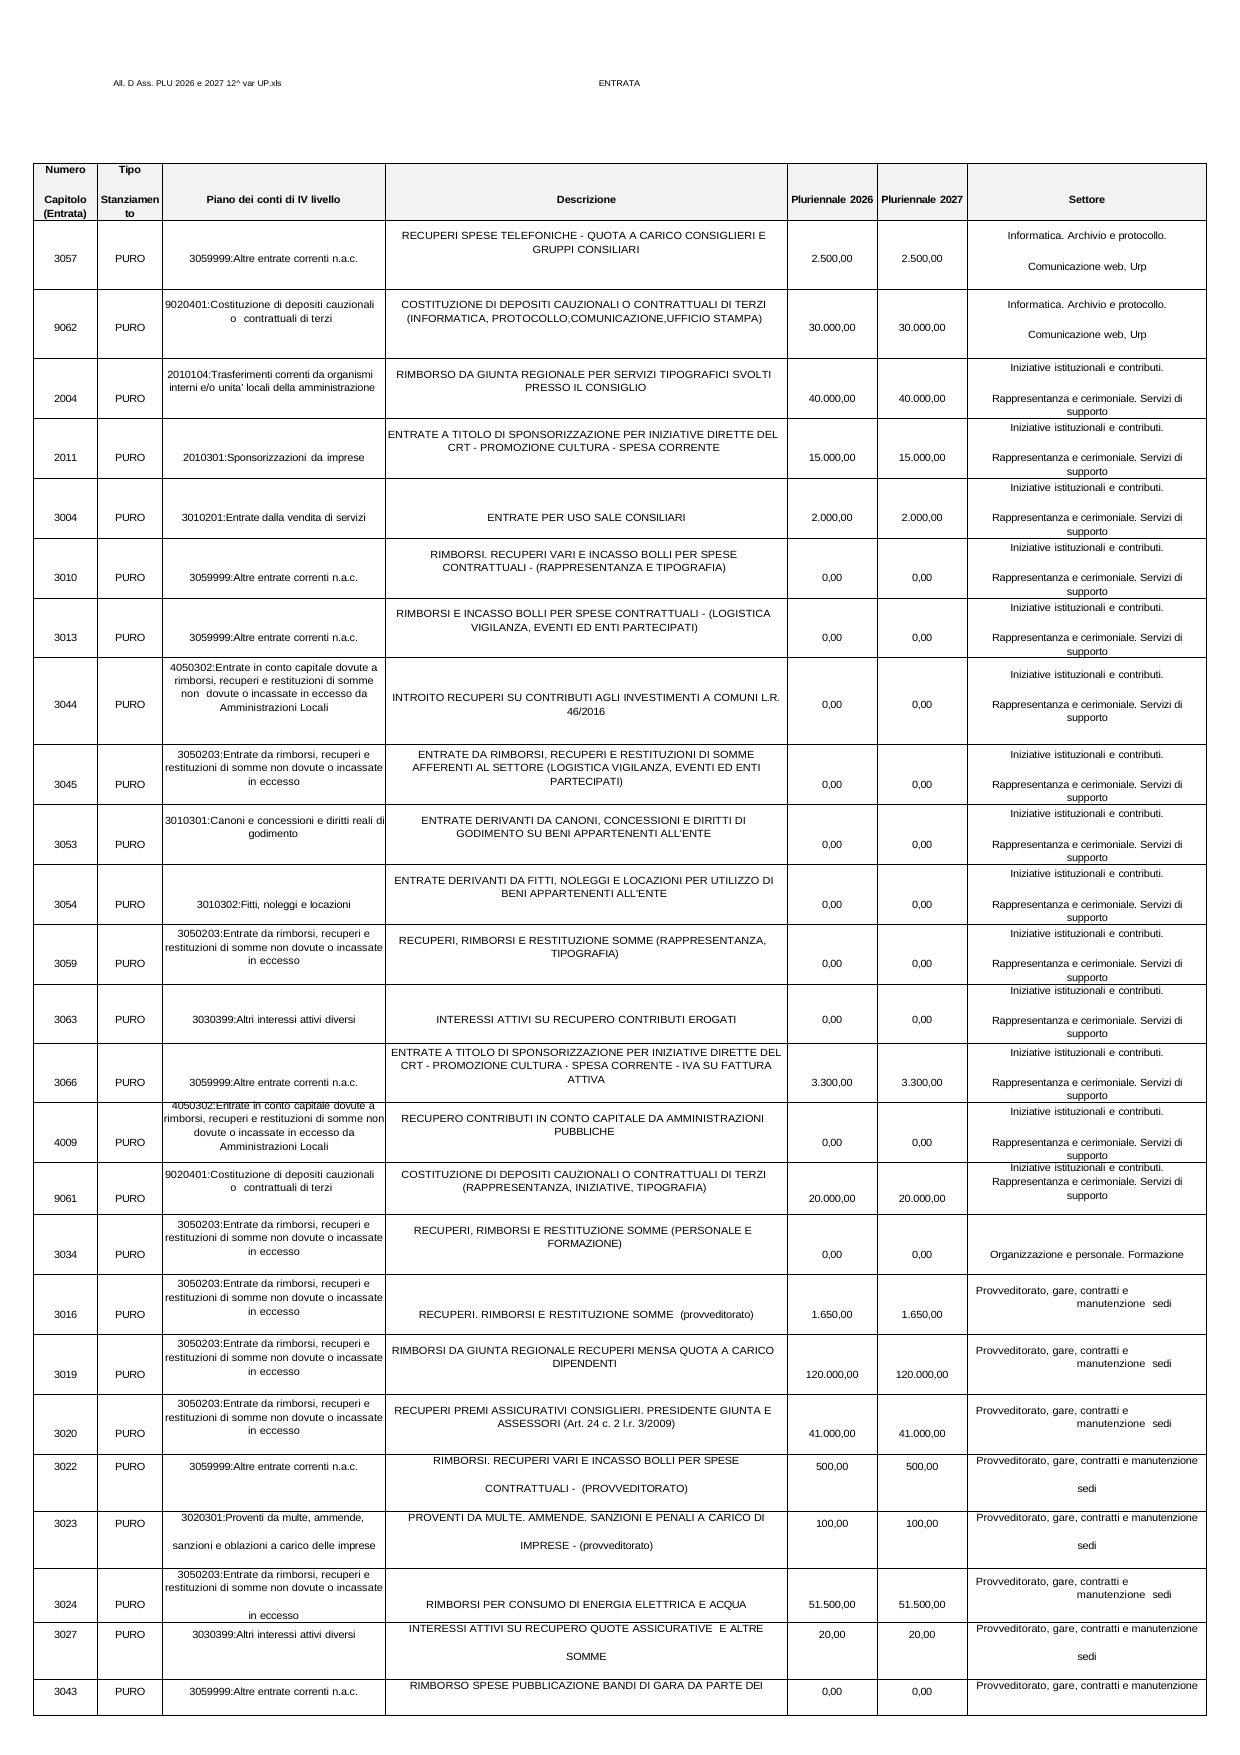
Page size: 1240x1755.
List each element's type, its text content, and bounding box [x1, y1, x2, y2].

table_cell 20.000,00 [878, 1163, 967, 1214]
table_cell RIMBORSI DA GIUNTA REGIONALE RECUPERI MENSA QUOTA A CARICO DIPENDENTI [386, 1335, 787, 1394]
table_cell 3010201:Entrate dalla vendita di servizi [163, 479, 385, 537]
table_cell 3059999:Altre entrate correnti n.a.c. [163, 1680, 385, 1715]
table_cell PURO [98, 745, 162, 804]
table_cell 1.650,00 [788, 1275, 877, 1334]
table_cell 3022 [34, 1455, 97, 1511]
table_cell Iniziative istituzionali e contributi. Rappresentanza e cerimoniale. Servizi di supporto [968, 1044, 1206, 1102]
table_header Piano dei conti di IV livello [163, 164, 385, 220]
table_cell 3050203:Entrate da rimborsi, recuperi e restituzioni di somme non dovute o incassate in eccesso [163, 1569, 385, 1622]
table_cell PURO [98, 805, 162, 864]
table_cell RIMBORSO SPESE PUBBLICAZIONE BANDI DI GARA DA PARTE DEI [386, 1680, 787, 1715]
table_cell 1.650,00 [878, 1275, 967, 1334]
table_cell RIMBORSI E INCASSO BOLLI PER SPESE CONTRATTUALI - (LOGISTICA VIGILANZA, EVENTI ED ENTI PARTECIPATI) [386, 599, 787, 657]
table_cell 0,00 [878, 865, 967, 924]
table_cell Iniziative istituzionali e contributi. Rappresentanza e cerimoniale. Servizi di supporto [968, 925, 1206, 984]
table_cell 500,00 [788, 1455, 877, 1511]
table_cell Iniziative istituzionali e contributi. Rappresentanza e cerimoniale. Servizi di supporto [968, 805, 1206, 864]
table_cell 3024 [34, 1569, 97, 1622]
table_cell Iniziative istituzionali e contributi. Rappresentanza e cerimoniale. Servizi di supporto [968, 745, 1206, 804]
table_cell 120.000,00 [878, 1335, 967, 1394]
table_cell 3030399:Altri interessi attivi diversi [163, 985, 385, 1043]
table_header Descrizione [386, 164, 787, 220]
table_cell ENTRATE A TITOLO DI SPONSORIZZAZIONE PER INIZIATIVE DIRETTE DEL CRT - PROMOZIONE CULTURA - SPESA CORRENTE [386, 419, 787, 478]
table_cell PURO [98, 419, 162, 478]
table_cell Informatica. Archivio e protocollo. Comunicazione web, Urp [968, 221, 1206, 289]
table_cell 3045 [34, 745, 97, 804]
table_cell 2.500,00 [878, 221, 967, 289]
table_cell Iniziative istituzionali e contributi. Rappresentanza e cerimoniale. Servizi di supporto [968, 658, 1206, 744]
table_cell 0,00 [788, 599, 877, 657]
table_cell 0,00 [878, 1215, 967, 1274]
table_cell 0,00 [788, 1680, 877, 1715]
table_cell Provveditorato, gare, contratti e manutenzione sedi [968, 1455, 1206, 1511]
table_cell Provveditorato, gare, contratti e manutenzione sedi [968, 1623, 1206, 1679]
table_cell RECUPERI, RIMBORSI E RESTITUZIONE SOMME (RAPPRESENTANZA, TIPOGRAFIA) [386, 925, 787, 984]
table_cell Iniziative istituzionali e contributi. Rappresentanza e cerimoniale. Servizi di supporto [968, 539, 1206, 597]
table_cell 2011 [34, 419, 97, 478]
table_cell PURO [98, 925, 162, 984]
table_cell Provveditorato, gare, contratti e manutenzione [968, 1680, 1206, 1715]
table_header Pluriennale 2027 [878, 164, 967, 220]
table_cell 0,00 [878, 599, 967, 657]
table_cell 3054 [34, 865, 97, 924]
table_cell Iniziative istituzionali e contributi. Rappresentanza e cerimoniale. Servizi di supporto [968, 599, 1206, 657]
table_cell INTROITO RECUPERI SU CONTRIBUTI AGLI INVESTIMENTI A COMUNI L.R. 46/2016 [386, 658, 787, 744]
table_cell 3010302:Fitti, noleggi e locazioni [163, 865, 385, 924]
table_cell 9020401:Costituzione di depositi cauzionali o contrattuali di terzi [163, 290, 385, 358]
table_cell PURO [98, 1163, 162, 1214]
table_cell 9020401:Costituzione di depositi cauzionali o contrattuali di terzi [163, 1163, 385, 1214]
table_cell 0,00 [878, 539, 967, 597]
table_cell Iniziative istituzionali e contributi. Rappresentanza e cerimoniale. Servizi di supporto [968, 419, 1206, 478]
table_cell 3030399:Altri interessi attivi diversi [163, 1623, 385, 1679]
table_cell PURO [98, 1395, 162, 1454]
table_cell PROVENTI DA MULTE. AMMENDE. SANZIONI E PENALI A CARICO DI IMPRESE - (provveditorato) [386, 1512, 787, 1568]
table_cell 51.500,00 [878, 1569, 967, 1622]
table_header Numero Capitolo (Entrata) [34, 164, 97, 220]
table_cell PURO [98, 359, 162, 418]
table_cell 120.000,00 [788, 1335, 877, 1394]
table_cell Iniziative istituzionali e contributi. Rappresentanza e cerimoniale. Servizi di supporto [968, 359, 1206, 418]
table_cell Iniziative istituzionali e contributi. Rappresentanza e cerimoniale. Servizi di supporto [968, 1103, 1206, 1162]
table_cell 0,00 [878, 1680, 967, 1715]
table_cell RIMBORSI. RECUPERI VARI E INCASSO BOLLI PER SPESE CONTRATTUALI - (PROVVEDITORATO) [386, 1455, 787, 1511]
table_cell 0,00 [878, 1103, 967, 1162]
table_cell PURO [98, 1623, 162, 1679]
table_cell 3063 [34, 985, 97, 1043]
table_cell 3050203:Entrate da rimborsi, recuperi e restituzioni di somme non dovute o incassate in eccesso [163, 745, 385, 804]
table_cell RECUPERI SPESE TELEFONICHE - QUOTA A CARICO CONSIGLIERI E GRUPPI CONSILIARI [386, 221, 787, 289]
table_cell 3057 [34, 221, 97, 289]
table_cell ENTRATE DERIVANTI DA CANONI, CONCESSIONI E DIRITTI DI GODIMENTO SU BENI APPARTENENTI ALL'ENTE [386, 805, 787, 864]
table_cell 3050203:Entrate da rimborsi, recuperi e restituzioni di somme non dovute o incassate in eccesso [163, 1335, 385, 1394]
table_cell 3059999:Altre entrate correnti n.a.c. [163, 1455, 385, 1511]
table_cell 3020 [34, 1395, 97, 1454]
table_cell 30.000,00 [878, 290, 967, 358]
table_cell 40.000,00 [878, 359, 967, 418]
table_cell 3059999:Altre entrate correnti n.a.c. [163, 599, 385, 657]
table_cell 2.500,00 [788, 221, 877, 289]
table_cell 3.300,00 [788, 1044, 877, 1102]
table_cell 0,00 [878, 658, 967, 744]
table_cell 3034 [34, 1215, 97, 1274]
table_header Settore [968, 164, 1206, 220]
table_cell PURO [98, 1455, 162, 1511]
table_cell 9061 [34, 1163, 97, 1214]
table_cell Provveditorato, gare, contratti e manutenzione sedi [968, 1275, 1206, 1334]
table_cell 3043 [34, 1680, 97, 1715]
table_cell RECUPERI PREMI ASSICURATIVI CONSIGLIERI. PRESIDENTE GIUNTA E ASSESSORI (Art. 24 c. 2 l.r. 3/2009) [386, 1395, 787, 1454]
table_cell 3059999:Altre entrate correnti n.a.c. [163, 1044, 385, 1102]
table_cell Provveditorato, gare, contratti e manutenzione sedi [968, 1335, 1206, 1394]
table_cell 3059999:Altre entrate correnti n.a.c. [163, 539, 385, 597]
table_cell 3027 [34, 1623, 97, 1679]
table_cell INTERESSI ATTIVI SU RECUPERO CONTRIBUTI EROGATI [386, 985, 787, 1043]
table_cell PURO [98, 1275, 162, 1334]
table_cell 3023 [34, 1512, 97, 1568]
table_cell 0,00 [788, 865, 877, 924]
table_cell 3016 [34, 1275, 97, 1334]
table_cell 3059999:Altre entrate correnti n.a.c. [163, 221, 385, 289]
table_cell 3013 [34, 599, 97, 657]
table_cell PURO [98, 1215, 162, 1274]
table_cell INTERESSI ATTIVI SU RECUPERO QUOTE ASSICURATIVE E ALTRE SOMME [386, 1623, 787, 1679]
table_cell ENTRATE A TITOLO DI SPONSORIZZAZIONE PER INIZIATIVE DIRETTE DEL CRT - PROMOZIONE CULTURA - SPESA CORRENTE - IVA SU FATTURA ATTIVA [386, 1044, 787, 1102]
table_cell Provveditorato, gare, contratti e manutenzione sedi [968, 1395, 1206, 1454]
table_cell PURO [98, 1335, 162, 1394]
table_cell ENTRATE PER USO SALE CONSILIARI [386, 479, 787, 537]
table_cell 0,00 [878, 745, 967, 804]
table_cell ENTRATE DERIVANTI DA FITTI, NOLEGGI E LOCAZIONI PER UTILIZZO DI BENI APPARTENENTI ALL'ENTE [386, 865, 787, 924]
table_cell Provveditorato, gare, contratti e manutenzione sedi [968, 1512, 1206, 1568]
table_cell RIMBORSI PER CONSUMO DI ENERGIA ELETTRICA E ACQUA [386, 1569, 787, 1622]
table_cell 0,00 [788, 658, 877, 744]
table_cell 3066 [34, 1044, 97, 1102]
table_header Tipo Stanziamen to [98, 164, 162, 220]
table_cell 100,00 [878, 1512, 967, 1568]
table_cell 9062 [34, 290, 97, 358]
table_cell Provveditorato, gare, contratti e manutenzione sedi [968, 1569, 1206, 1622]
table_cell Iniziative istituzionali e contributi. Rappresentanza e cerimoniale. Servizi di supporto [968, 1163, 1206, 1214]
table_cell 20.000,00 [788, 1163, 877, 1214]
table_cell 3.300,00 [878, 1044, 967, 1102]
table_cell 3050203:Entrate da rimborsi, recuperi e restituzioni di somme non dovute o incassate in eccesso [163, 925, 385, 984]
table_cell 2010104:Trasferimenti correnti da organismi interni e/o unita' locali della amministrazione [163, 359, 385, 418]
table_cell 4009 [34, 1103, 97, 1162]
table_cell RIMBORSI. RECUPERI VARI E INCASSO BOLLI PER SPESE CONTRATTUALI - (RAPPRESENTANZA E TIPOGRAFIA) [386, 539, 787, 597]
table_cell RIMBORSO DA GIUNTA REGIONALE PER SERVIZI TIPOGRAFICI SVOLTI PRESSO IL CONSIGLIO [386, 359, 787, 418]
table_cell Informatica. Archivio e protocollo. Comunicazione web, Urp [968, 290, 1206, 358]
table_cell 51.500,00 [788, 1569, 877, 1622]
table_cell Iniziative istituzionali e contributi. Rappresentanza e cerimoniale. Servizi di supporto [968, 985, 1206, 1043]
table_cell 2010301:Sponsorizzazioni da imprese [163, 419, 385, 478]
table_cell RECUPERO CONTRIBUTI IN CONTO CAPITALE DA AMMINISTRAZIONI PUBBLICHE [386, 1103, 787, 1162]
table_cell 0,00 [788, 985, 877, 1043]
table_cell COSTITUZIONE DI DEPOSITI CAUZIONALI O CONTRATTUALI DI TERZI (INFORMATICA, PROTOCOLLO,COMUNICAZIONE,UFFICIO STAMPA) [386, 290, 787, 358]
table_cell 100,00 [788, 1512, 877, 1568]
table_cell 4050302:Entrate in conto capitale dovute a rimborsi, recuperi e restituzioni di somme non dovute o incassate in eccesso da Amministrazioni Locali [163, 1103, 385, 1162]
table_cell 3010 [34, 539, 97, 597]
table_cell 41.000,00 [878, 1395, 967, 1454]
table_cell 3019 [34, 1335, 97, 1394]
table_cell 0,00 [788, 1215, 877, 1274]
table_cell 2.000,00 [878, 479, 967, 537]
table_cell 20,00 [878, 1623, 967, 1679]
table_cell 0,00 [878, 805, 967, 864]
table_cell 0,00 [878, 985, 967, 1043]
table_cell Iniziative istituzionali e contributi. Rappresentanza e cerimoniale. Servizi di supporto [968, 865, 1206, 924]
table_cell 0,00 [788, 925, 877, 984]
table_cell PURO [98, 1569, 162, 1622]
table_cell Iniziative istituzionali e contributi. Rappresentanza e cerimoniale. Servizi di supporto [968, 479, 1206, 537]
table_cell PURO [98, 1103, 162, 1162]
table_cell PURO [98, 479, 162, 537]
table_cell 3020301:Proventi da multe, ammende, sanzioni e oblazioni a carico delle imprese [163, 1512, 385, 1568]
table_cell ENTRATE DA RIMBORSI, RECUPERI E RESTITUZIONI DI SOMME AFFERENTI AL SETTORE (LOGISTICA VIGILANZA, EVENTI ED ENTI PARTECIPATI) [386, 745, 787, 804]
table_header Pluriennale 2026 [788, 164, 877, 220]
table_cell 0,00 [878, 925, 967, 984]
table_cell RECUPERI. RIMBORSI E RESTITUZIONE SOMME (provveditorato) [386, 1275, 787, 1334]
table_cell 0,00 [788, 1103, 877, 1162]
table_cell PURO [98, 221, 162, 289]
table_cell 41.000,00 [788, 1395, 877, 1454]
table_cell 4050302:Entrate in conto capitale dovute a rimborsi, recuperi e restituzioni di somme non dovute o incassate in eccesso da Amministrazioni Locali [163, 658, 385, 744]
table_cell PURO [98, 1680, 162, 1715]
table_cell 15.000,00 [788, 419, 877, 478]
table_cell 0,00 [788, 745, 877, 804]
table_cell Organizzazione e personale. Formazione [968, 1215, 1206, 1274]
table_cell 3004 [34, 479, 97, 537]
table_cell PURO [98, 985, 162, 1043]
table_cell 0,00 [788, 539, 877, 597]
table_cell PURO [98, 1044, 162, 1102]
table_cell 20,00 [788, 1623, 877, 1679]
table_cell COSTITUZIONE DI DEPOSITI CAUZIONALI O CONTRATTUALI DI TERZI (RAPPRESENTANZA, INIZIATIVE, TIPOGRAFIA) [386, 1163, 787, 1214]
table_cell 3050203:Entrate da rimborsi, recuperi e restituzioni di somme non dovute o incassate in eccesso [163, 1395, 385, 1454]
table_cell 3044 [34, 658, 97, 744]
table_cell 40.000,00 [788, 359, 877, 418]
table_cell 500,00 [878, 1455, 967, 1511]
table_cell 2.000,00 [788, 479, 877, 537]
table_cell RECUPERI, RIMBORSI E RESTITUZIONE SOMME (PERSONALE E FORMAZIONE) [386, 1215, 787, 1274]
table_cell 3050203:Entrate da rimborsi, recuperi e restituzioni di somme non dovute o incassate in eccesso [163, 1275, 385, 1334]
table_cell 3059 [34, 925, 97, 984]
table_cell PURO [98, 658, 162, 744]
table_cell PURO [98, 539, 162, 597]
table_cell 0,00 [788, 805, 877, 864]
table_cell 15.000,00 [878, 419, 967, 478]
table_cell PURO [98, 865, 162, 924]
table_cell PURO [98, 290, 162, 358]
table_cell PURO [98, 599, 162, 657]
table_cell 3010301:Canoni e concessioni e diritti reali di godimento [163, 805, 385, 864]
table_cell 3050203:Entrate da rimborsi, recuperi e restituzioni di somme non dovute o incassate in eccesso [163, 1215, 385, 1274]
table_cell PURO [98, 1512, 162, 1568]
table_cell 30.000,00 [788, 290, 877, 358]
table_cell 3053 [34, 805, 97, 864]
table_cell 2004 [34, 359, 97, 418]
